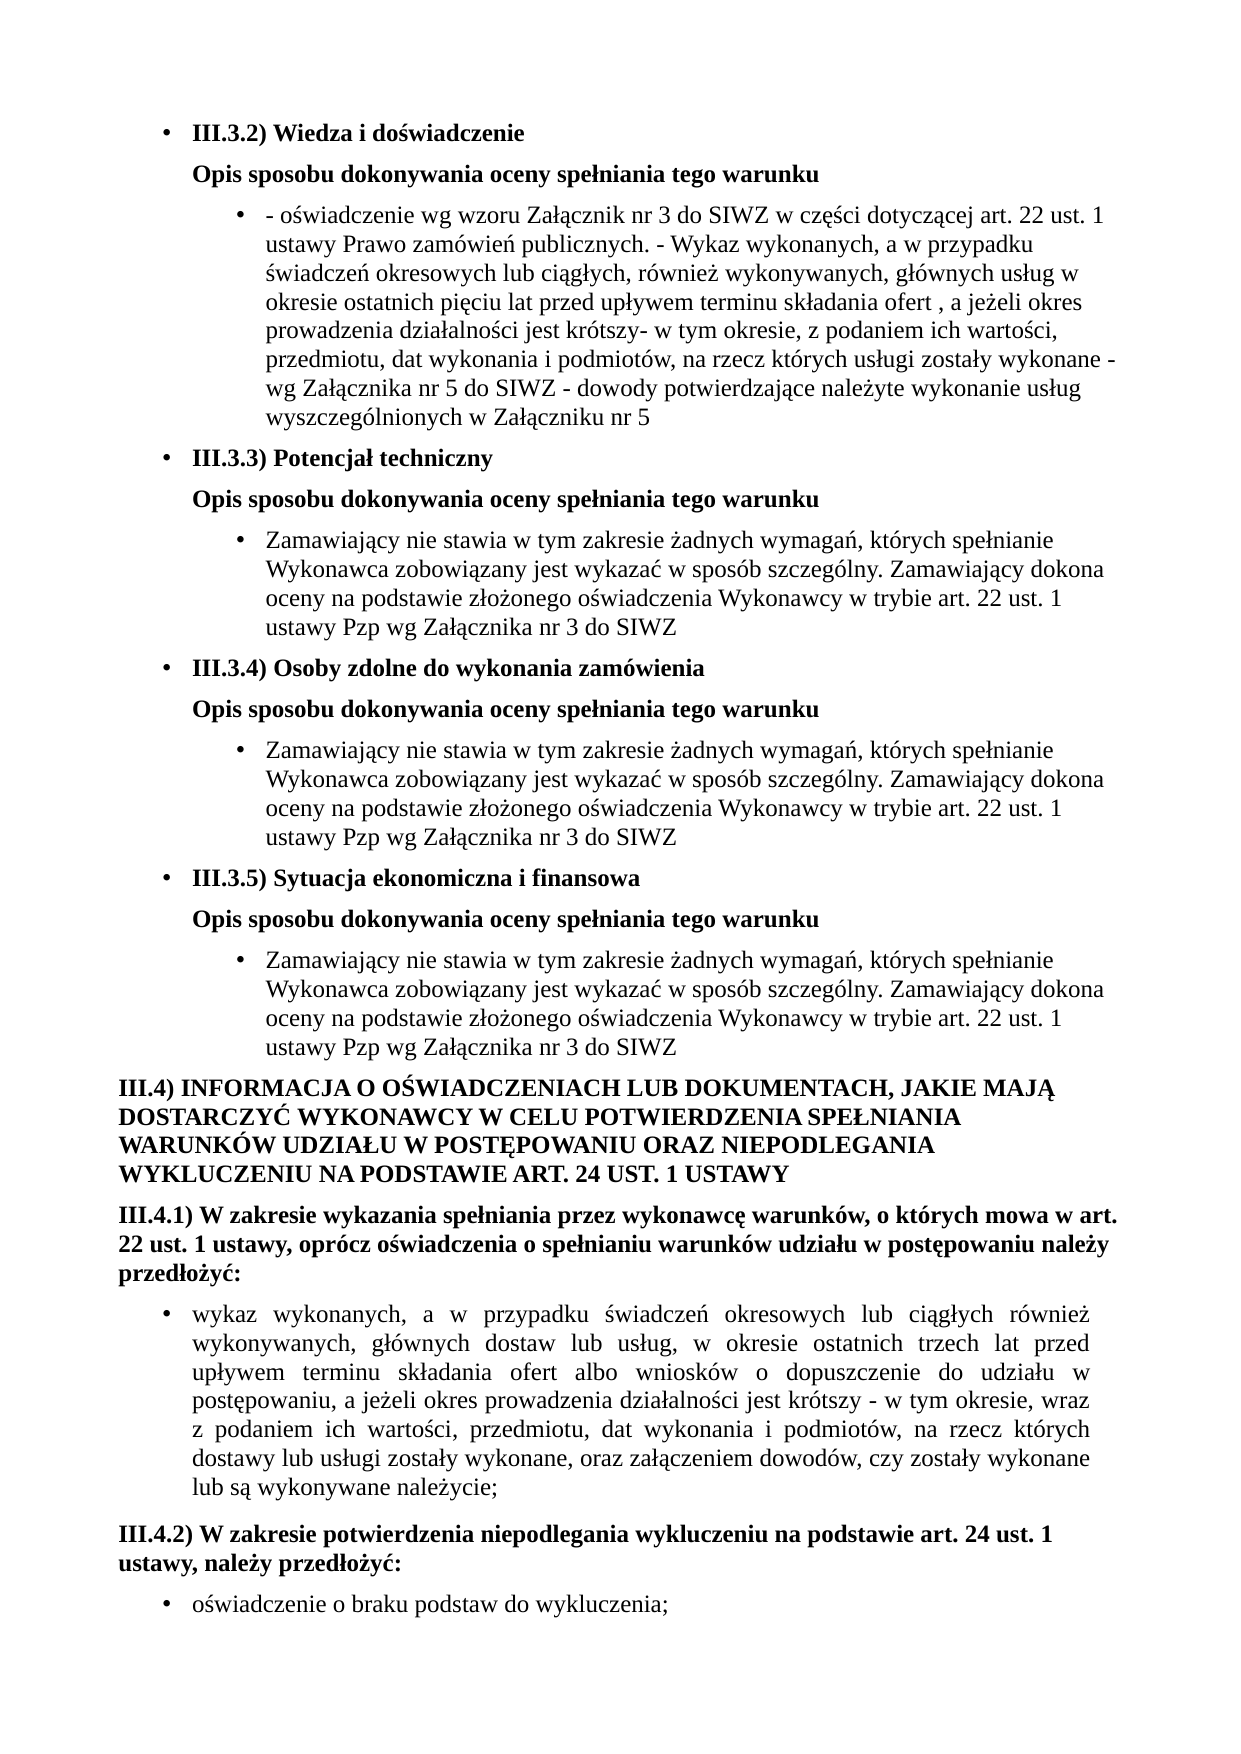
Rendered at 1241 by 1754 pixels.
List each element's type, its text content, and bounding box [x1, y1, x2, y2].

text III.4.2) W zakresie potwierdzenia niepodlegania wykluczeniu na podstawie art. 24 ust. 1 ustawy, należy przedłożyć: [118, 1519, 1122, 1577]
list - oświadczenie wg wzoru Załącznik nr 3 do SIWZ w części dotyczącej art. 22 ust. 1 ustawy Prawo zamówień publicznych. - Wykaz wykonanych, a w przypadku świadczeń okresowych lub ciągłych, również wykonywanych, głównych usług w okresie ostatnich pięciu lat przed upływem terminu składania ofert , a jeżeli okres prowadzenia działalności jest krótszy- w tym okresie, z podaniem ich wartości, przedmiotu, dat wykonania i podmiotów, na rzecz których usługi zostały wykonane - wg Załącznika nr 5 do SIWZ - dowody potwierdzające należyte wykonanie usług wyszczególnionych w Załączniku nr 5 [236, 201, 1122, 431]
list III.3.2) Wiedza i doświadczenie [162, 118, 1122, 147]
list III.3.4) Osoby zdolne do wykonania zamówienia [162, 653, 1122, 682]
list III.3.5) Sytuacja ekonomiczna i finansowa [162, 863, 1122, 892]
text III.4.1) W zakresie wykazania spełniania przez wykonawcę warunków, o których mowa w art. 22 ust. 1 ustawy, oprócz oświadczenia o spełnianiu warunków udziału w postępowaniu należy przedłożyć: [118, 1201, 1122, 1287]
list Opis sposobu dokonywania oceny spełniania tego warunku [162, 484, 1122, 513]
list wykaz wykonanych, a w przypadku świadczeń okresowych lub ciągłych również wykonywanych, głównych dostaw lub usług, w okresie ostatnich trzech lat przed upływem terminu składania ofert albo wniosków o dopuszczenie do udziału w postępowaniu, a jeżeli okres prowadzenia działalności jest krótszy - w tym okresie, wraz z podaniem ich wartości, przedmiotu, dat wykonania i podmiotów, na rzecz których dostawy lub usługi zostały wykonane, oraz załączeniem dowodów, czy zostały wykonane lub są wykonywane należycie; [162, 1299, 1091, 1501]
list Opis sposobu dokonywania oceny spełniania tego warunku [162, 694, 1122, 723]
list Zamawiający nie stawia w tym zakresie żadnych wymagań, których spełnianie Wykonawca zobowiązany jest wykazać w sposób szczególny. Zamawiający dokona oceny na podstawie złożonego oświadczenia Wykonawcy w trybie art. 22 ust. 1 ustawy Pzp wg Załącznika nr 3 do SIWZ [236, 526, 1122, 641]
list Opis sposobu dokonywania oceny spełniania tego warunku [162, 159, 1122, 188]
list III.3.3) Potencjał techniczny [162, 443, 1122, 472]
text III.4) INFORMACJA O OŚWIADCZENIACH LUB DOKUMENTACH, JAKIE MAJĄ DOSTARCZYĆ WYKONAWCY W CELU POTWIERDZENIA SPEŁNIANIA WARUNKÓW UDZIAŁU W POSTĘPOWANIU ORAZ NIEPODLEGANIA WYKLUCZENIU NA PODSTAWIE ART. 24 UST. 1 USTAWY [118, 1073, 1122, 1188]
list Opis sposobu dokonywania oceny spełniania tego warunku [162, 904, 1122, 933]
list Zamawiający nie stawia w tym zakresie żadnych wymagań, których spełnianie Wykonawca zobowiązany jest wykazać w sposób szczególny. Zamawiający dokona oceny na podstawie złożonego oświadczenia Wykonawcy w trybie art. 22 ust. 1 ustawy Pzp wg Załącznika nr 3 do SIWZ [236, 736, 1122, 851]
list oświadczenie o braku podstaw do wykluczenia; [162, 1589, 1091, 1618]
list Zamawiający nie stawia w tym zakresie żadnych wymagań, których spełnianie Wykonawca zobowiązany jest wykazać w sposób szczególny. Zamawiający dokona oceny na podstawie złożonego oświadczenia Wykonawcy w trybie art. 22 ust. 1 ustawy Pzp wg Załącznika nr 3 do SIWZ [236, 946, 1122, 1061]
